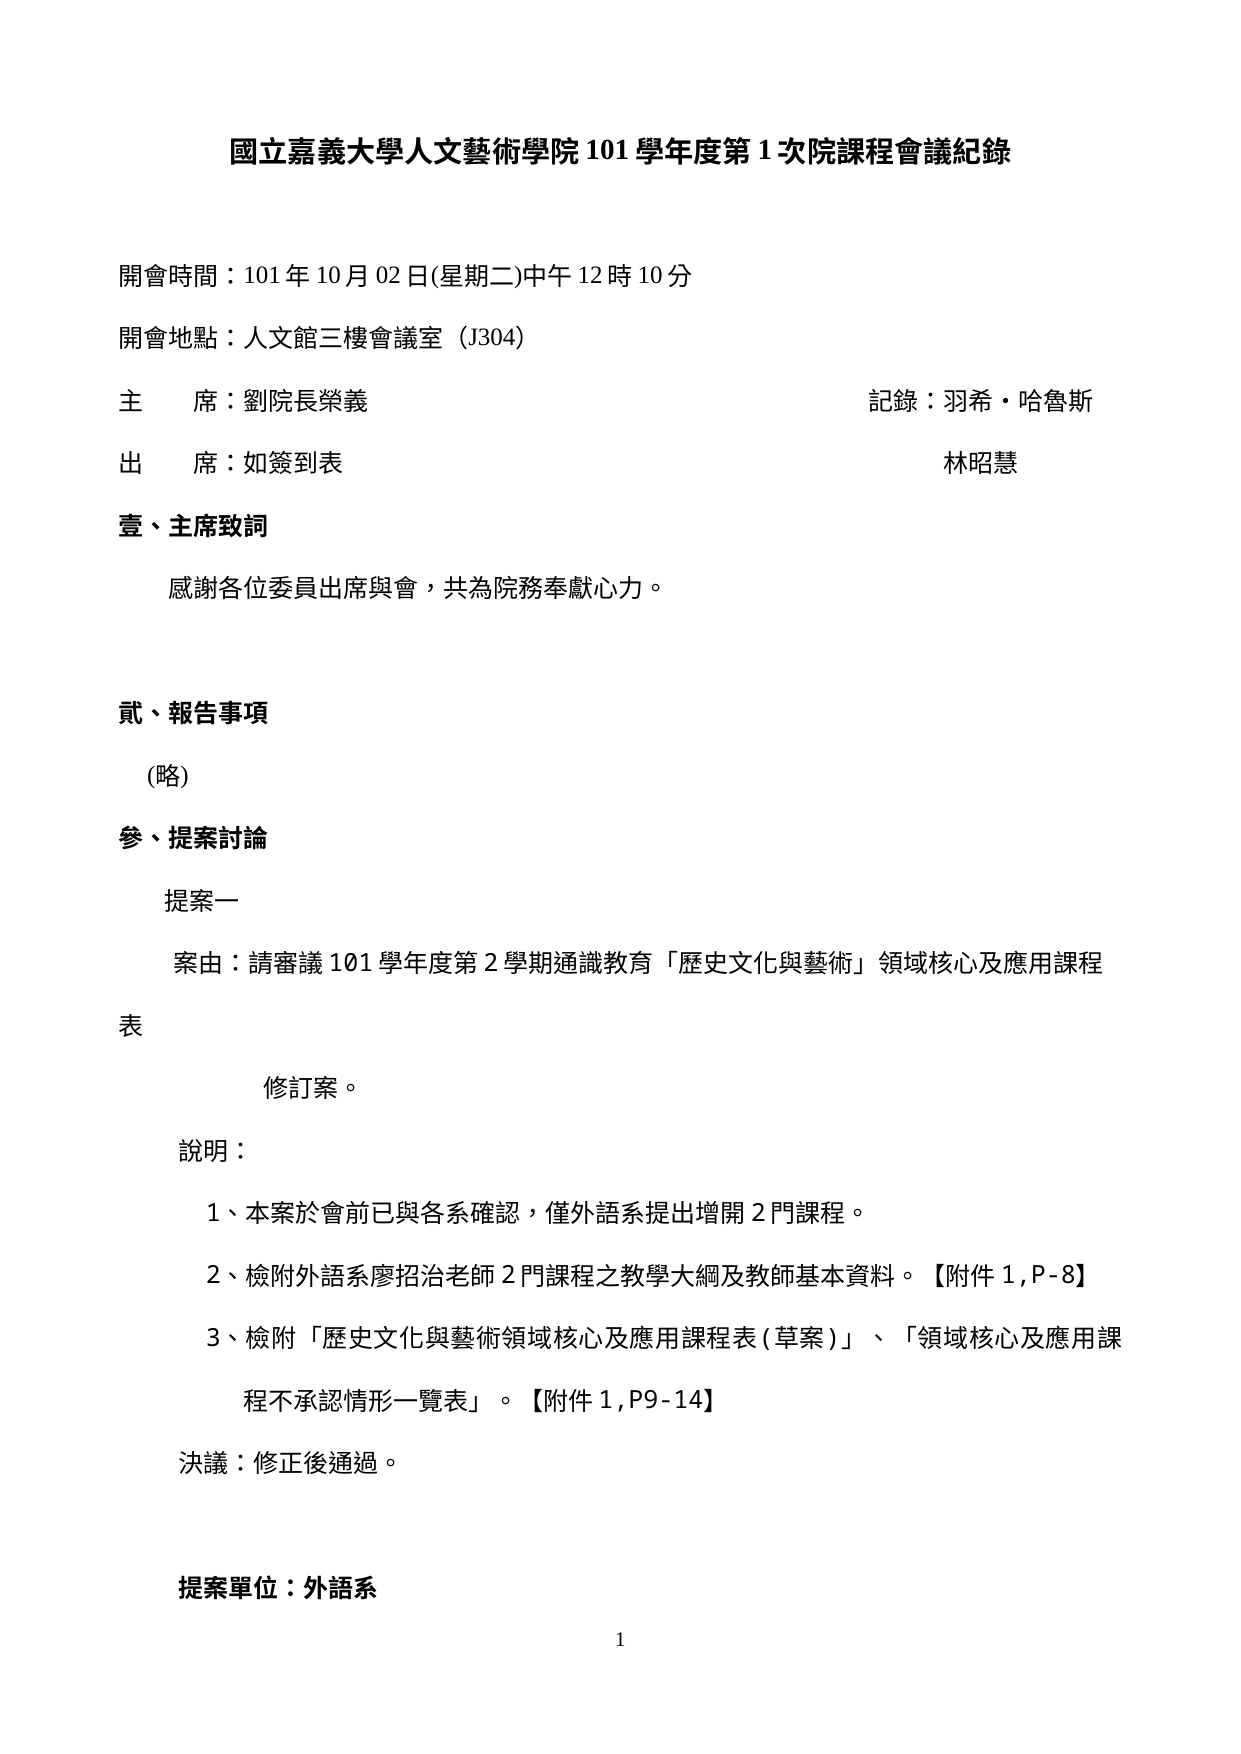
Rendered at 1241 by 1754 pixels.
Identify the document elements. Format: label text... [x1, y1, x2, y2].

text 參、提案討論 [118, 795, 1122, 858]
list 檢附「歷史文化與藝術領域核心及應用課程表(草案)」、「領域核心及應用課程不承認情形一覽表」。【附件1,P9-14】 [206, 1295, 1122, 1420]
text 提案一 [118, 858, 1122, 920]
text 貮、報告事項 [118, 670, 1122, 733]
text 開會地點：人文館三樓會議室（J304） [118, 295, 1122, 358]
text 出 席：如簽到表 林昭慧 [118, 420, 1122, 483]
list 檢附外語系廖招治老師2門課程之教學大綱及教師基本資料。【附件1,P-8】 [206, 1233, 1122, 1295]
text 決議：修正後通過。 [118, 1420, 1122, 1483]
text 壹、主席致詞 [118, 483, 1122, 545]
text 感謝各位委員出席與會，共為院務奉獻心力。 [168, 545, 1122, 608]
text 開會時間：101年10月02日(星期二)中午12時10分 [118, 233, 1122, 295]
text 案由：請審議101學年度第2學期通識教育「歷史文化與藝術」領域核心及應用課程表 [118, 920, 1122, 1045]
text (略) [128, 733, 1122, 795]
text 修訂案。 說明： [118, 1045, 1122, 1170]
text 國立嘉義大學人文藝術學院101學年度第1次院課程會議紀錄 [118, 108, 1122, 170]
text 提案單位：外語系 [118, 1545, 1122, 1608]
text 主 席：劉院長榮義 記錄：羽希‧哈魯斯 [118, 358, 1122, 420]
list 本案於會前已與各系確認，僅外語系提出增開2門課程。 [206, 1170, 1122, 1233]
